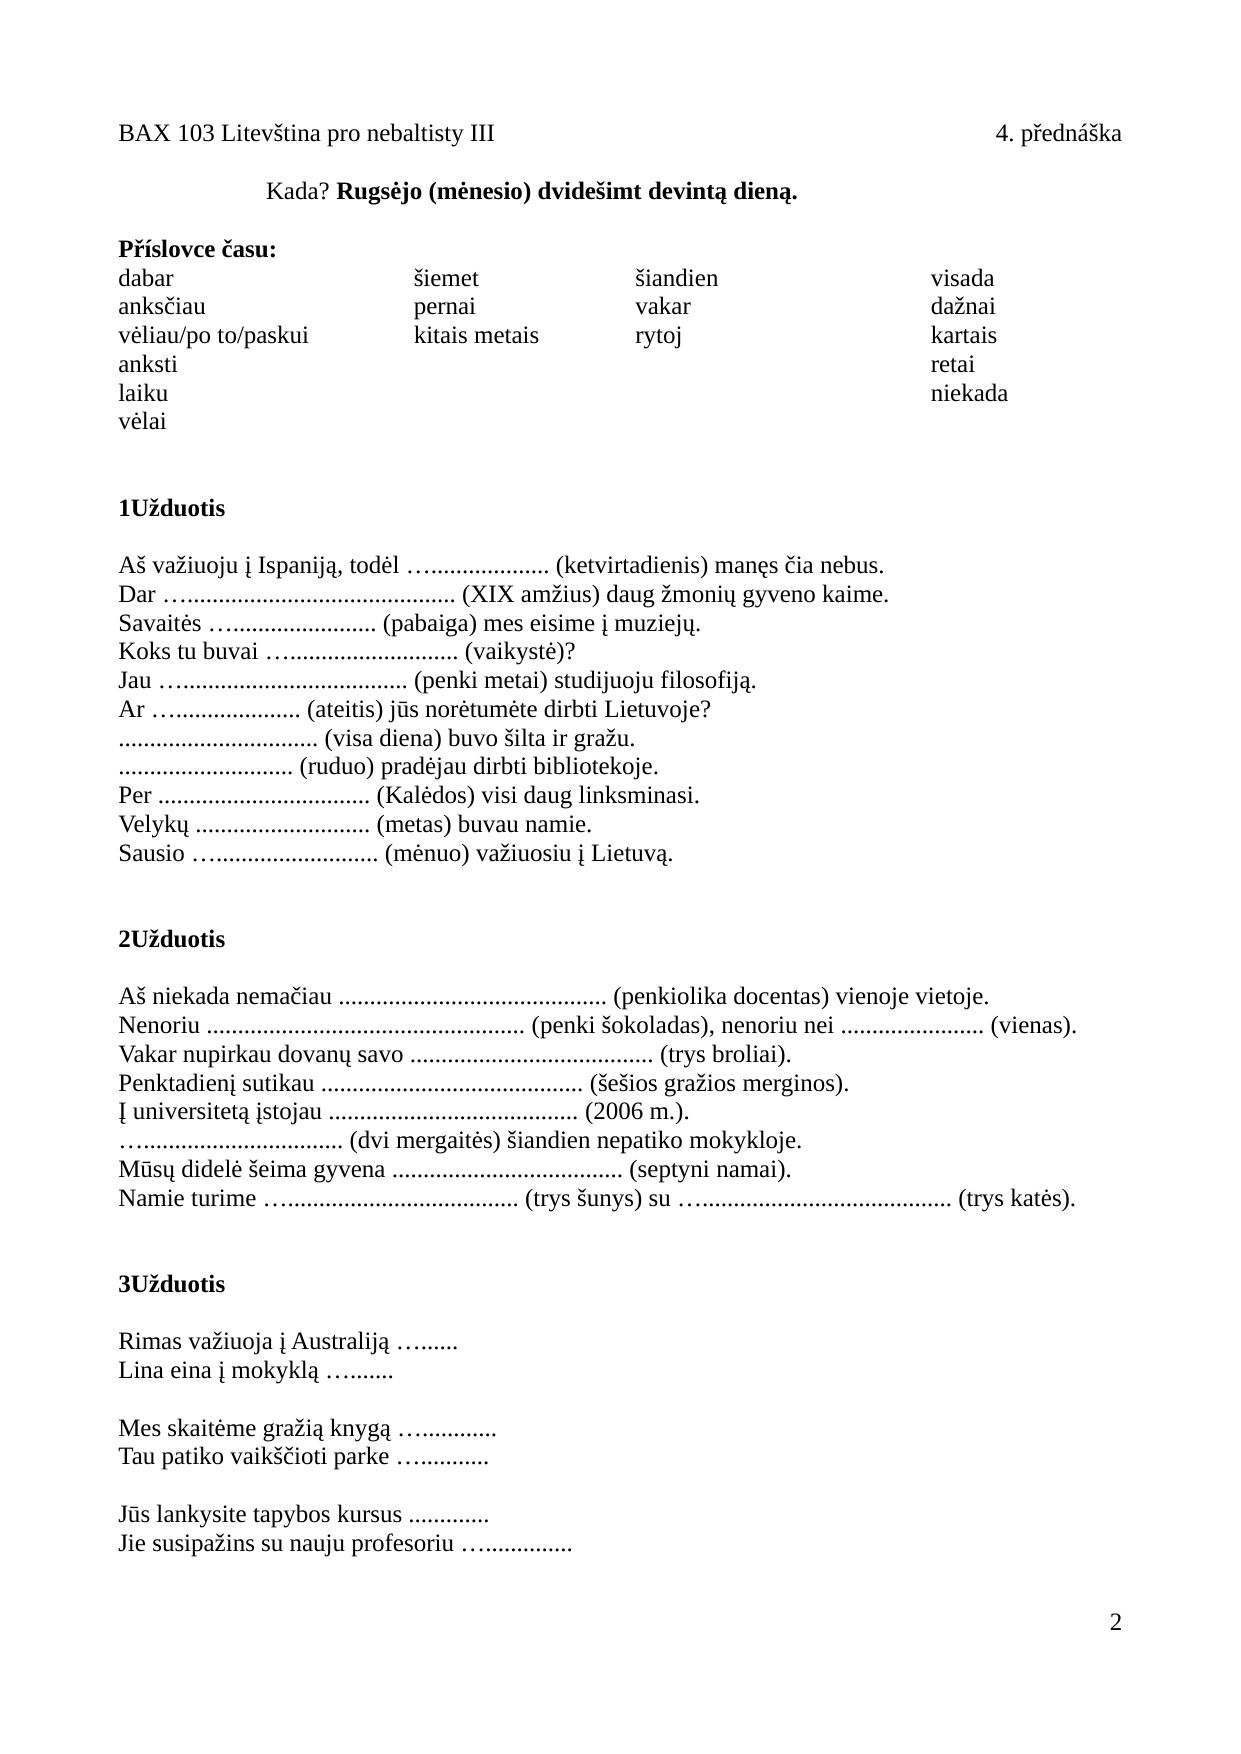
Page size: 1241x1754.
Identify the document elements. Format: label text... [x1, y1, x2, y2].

text Penktadienį sutikau .......................................... (šešios gražios merginos). [118, 1068, 1122, 1096]
text Dar …........................................... (XIX amžius) daug žmonių gyveno kaime. [118, 579, 1122, 608]
text Sausio ….......................... (mėnuo) važiuosiu į Lietuvą. [118, 838, 1122, 866]
text Namie turime …..................................... (trys šunys) su …........................................ (trys katės). [118, 1183, 1122, 1211]
text anksčiau pernai vakar dažnai [118, 291, 1122, 320]
text vėlai [118, 406, 1122, 435]
text Příslovce času: [118, 234, 1122, 263]
text Mūsų didelė šeima gyvena ..................................... (septyni namai). [118, 1154, 1122, 1183]
text Kada? Rugsėjo (mėnesio) dvidešimt devintą dieną. [118, 176, 1122, 205]
text Nenoriu ................................................... (penki šokoladas), nenoriu nei ....................... (vienas). [118, 1010, 1122, 1039]
text …................................ (dvi mergaitės) šiandien nepatiko mokykloje. [118, 1125, 1122, 1154]
text Savaitės …....................... (pabaiga) mes eisime į muziejų. [118, 608, 1122, 636]
text Jūs lankysite tapybos kursus ............. [118, 1499, 1122, 1528]
text Jie susipažins su nauju profesoriu ….............. [118, 1528, 1122, 1556]
text 1Užduotis [118, 493, 1122, 521]
text 3Užduotis [118, 1269, 1122, 1298]
text dabar šiemet šiandien visada [118, 263, 1122, 291]
text Vakar nupirkau dovanų savo ....................................... (trys broliai). [118, 1039, 1122, 1068]
text 2Užduotis [118, 924, 1122, 953]
text Mes skaitėme gražią knygą …............ [118, 1413, 1122, 1441]
text Per .................................. (Kalėdos) visi daug linksminasi. [118, 780, 1122, 809]
text ................................ (visa diena) buvo šilta ir gražu. [118, 723, 1122, 751]
text Ar ….................... (ateitis) jūs norėtumėte dirbti Lietuvoje? [118, 694, 1122, 723]
text Tau patiko vaikščioti parke …........... [118, 1441, 1122, 1470]
text Jau ….................................... (penki metai) studijuoju filosofiją. [118, 665, 1122, 694]
text Aš važiuoju į Ispaniją, todėl …................... (ketvirtadienis) manęs čia nebus. [118, 550, 1122, 579]
text ............................ (ruduo) pradėjau dirbti bibliotekoje. [118, 751, 1122, 780]
text anksti retai [118, 349, 1122, 378]
text Rimas važiuoja į Australiją …...... [118, 1326, 1122, 1355]
text laiku niekada [118, 378, 1122, 406]
text Velykų ............................ (metas) buvau namie. [118, 809, 1122, 838]
text vėliau/po to/paskui kitais metais rytoj kartais [118, 320, 1122, 349]
text Lina eina į mokyklą …....... [118, 1355, 1122, 1384]
text Aš niekada nemačiau ........................................... (penkiolika docentas) vienoje vietoje. [118, 981, 1122, 1010]
text Į universitetą įstojau ........................................ (2006 m.). [118, 1096, 1122, 1125]
text Koks tu buvai …........................... (vaikystė)? [118, 636, 1122, 665]
